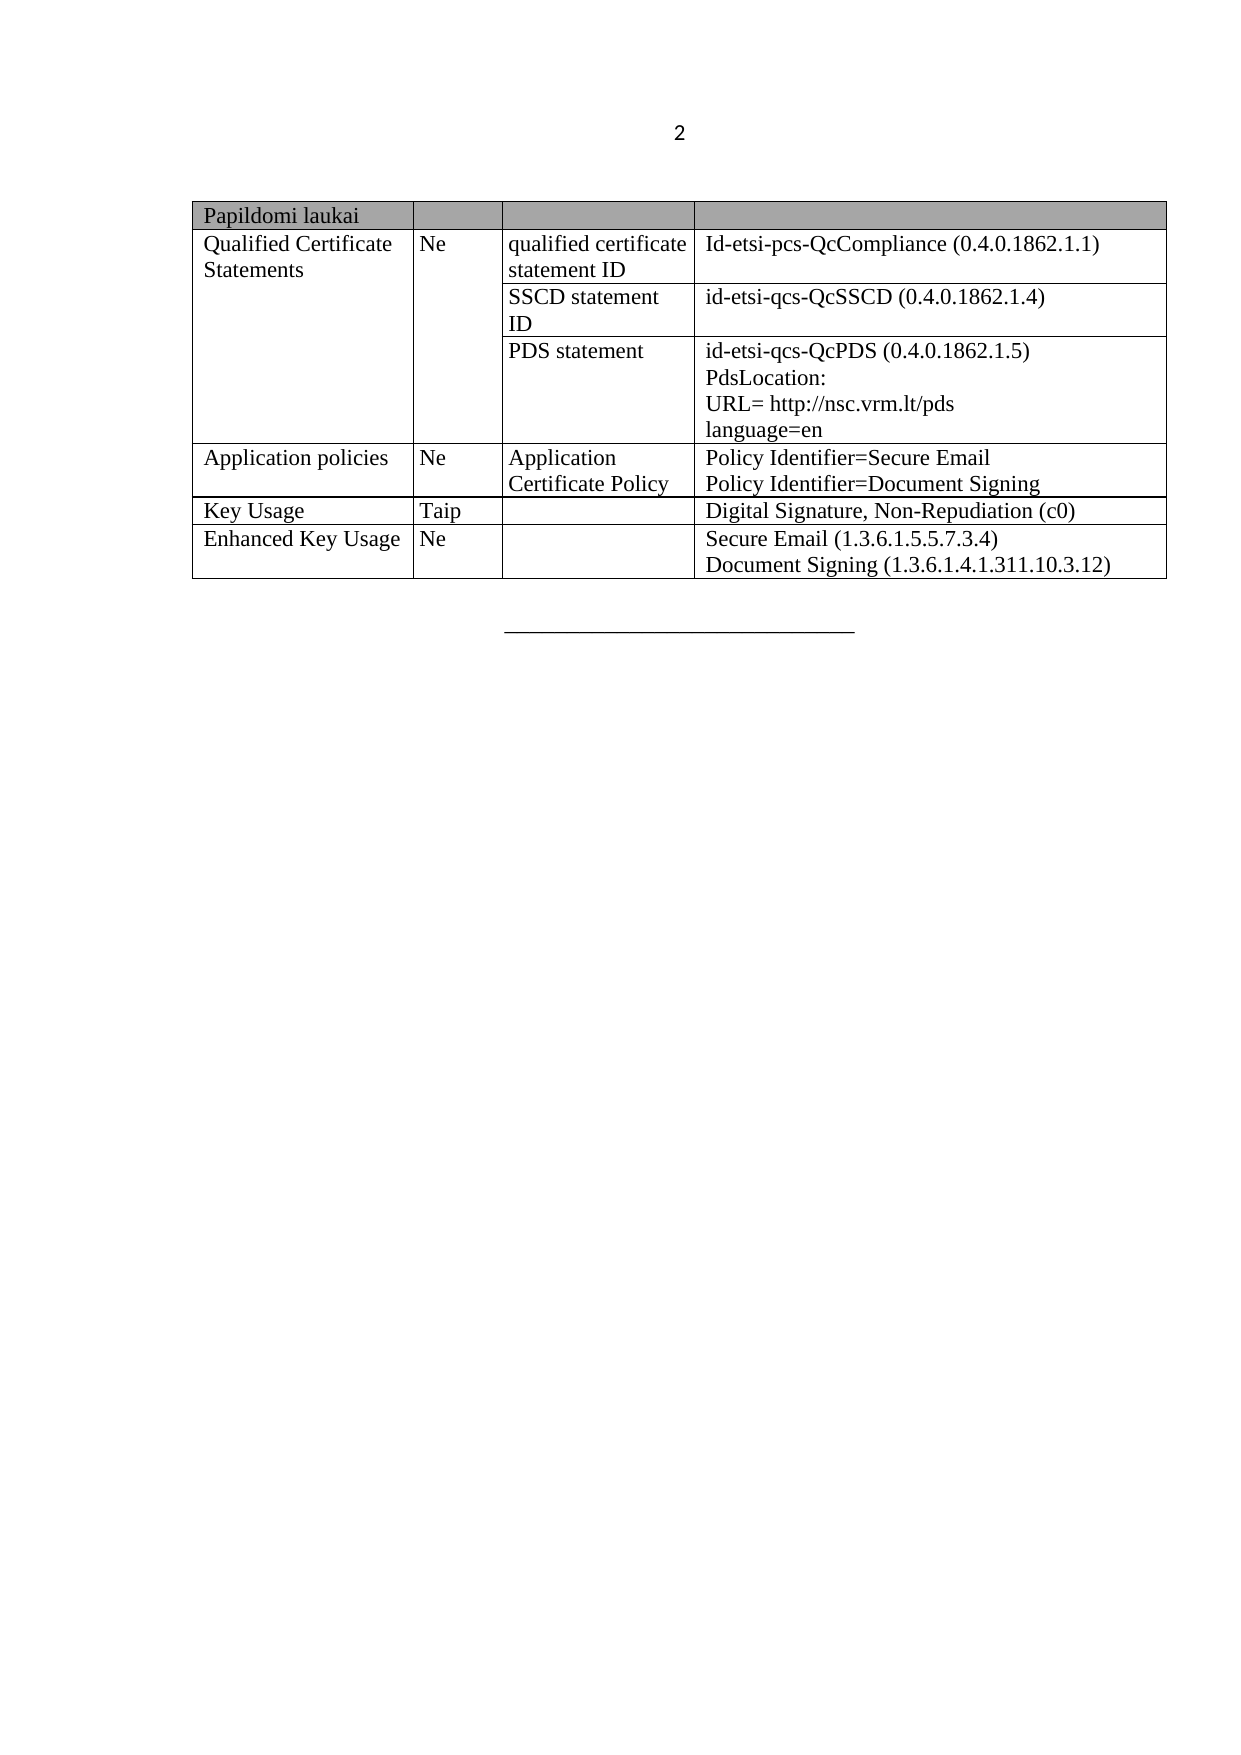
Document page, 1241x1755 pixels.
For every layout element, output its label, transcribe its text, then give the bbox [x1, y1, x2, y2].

table_cell id-etsi-qcs-QcSSCD (0.4.0.1862.1.4) [695, 284, 1166, 336]
table_cell Key Usage [193, 498, 413, 524]
table_cell Digital Signature, Non-Repudiation (c0) [695, 498, 1166, 524]
table_cell Taip [414, 498, 502, 524]
table_cell [503, 525, 694, 577]
table_cell Qualified Certificate Statements [193, 230, 413, 443]
table_cell Ne [414, 230, 502, 443]
table_cell PDS statement [503, 337, 694, 443]
table_cell Application policies [193, 444, 413, 496]
table_header [414, 202, 502, 229]
table_cell Id-etsi-pcs-QcCompliance (0.4.0.1862.1.1) [695, 230, 1166, 282]
table_header Papildomi laukai [193, 202, 413, 229]
table_cell qualified certificate statement ID [503, 230, 694, 282]
table_cell id-etsi-qcs-QcPDS (0.4.0.1862.1.5) PdsLocation: URL= http://nsc.vrm.lt/pds language=en [695, 337, 1166, 443]
table_cell SSCD statement ID [503, 284, 694, 336]
table_cell Enhanced Key Usage [193, 525, 413, 577]
table_cell Ne [414, 525, 502, 577]
table_header [503, 202, 694, 229]
text ____________________________ [177, 607, 1181, 636]
table_cell Application Certificate Policy [503, 444, 694, 496]
table_header [695, 202, 1166, 229]
table_cell Secure Email (1.3.6.1.5.5.7.3.4) Document Signing (1.3.6.1.4.1.311.10.3.12) [695, 525, 1166, 577]
table_cell Policy Identifier=Secure Email Policy Identifier=Document Signing [695, 444, 1166, 496]
table_cell [503, 498, 694, 524]
table_cell Ne [414, 444, 502, 496]
